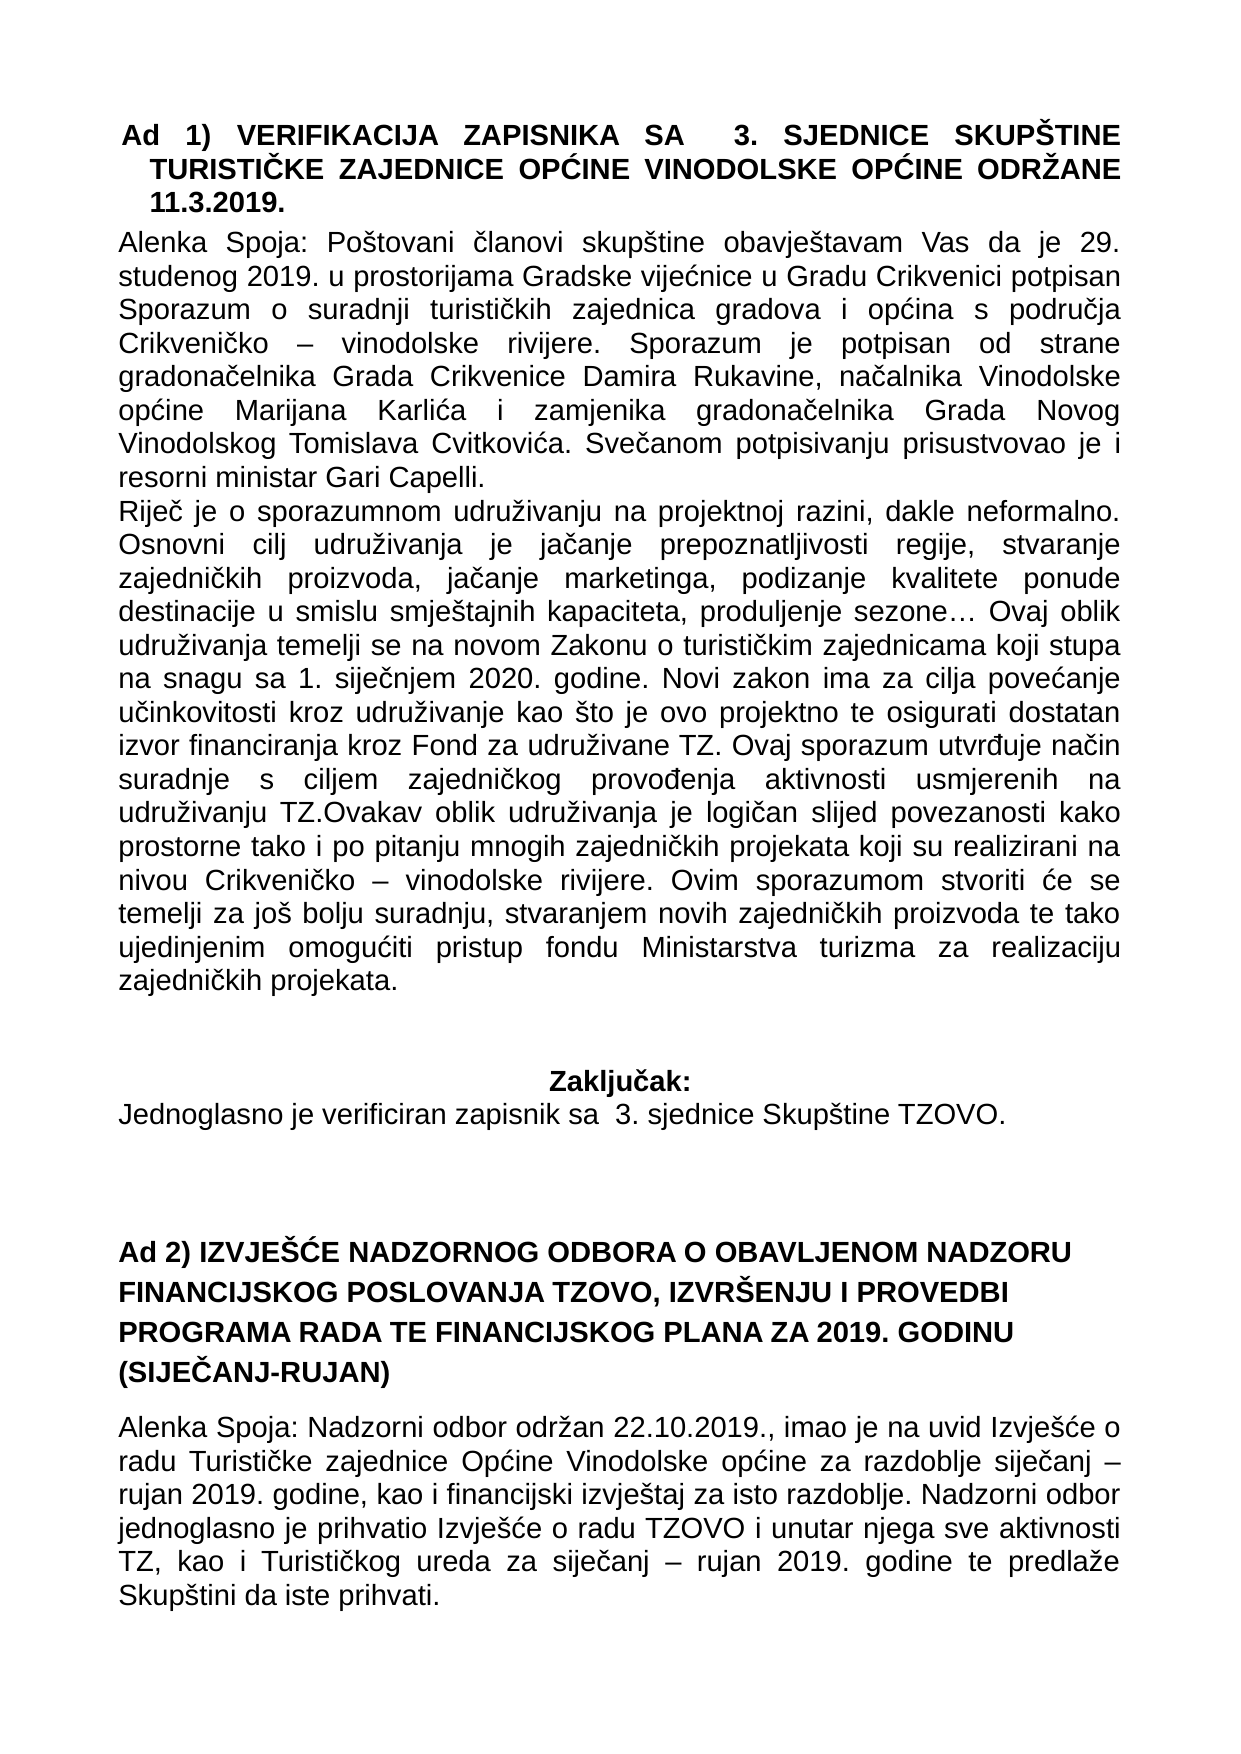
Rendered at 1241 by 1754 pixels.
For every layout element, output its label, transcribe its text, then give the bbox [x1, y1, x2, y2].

text Ad 1) VERIFIKACIJA ZAPISNIKA SA 3. SJEDNICE SKUPŠTINE TURISTIČKE ZAJEDNICE OPĆINE VINODOLSKE OPĆINE ODRŽANE 11.3.2019. [121, 118, 1122, 219]
text Jednoglasno je verificiran zapisnik sa 3. sjednice Skupštine TZOVO. [118, 1097, 1122, 1131]
text Alenka Spoja: Nadzorni odbor održan 22.10.2019., imao je na uvid Izvješće o radu Turističke zajednice Općine Vinodolske općine za razdoblje siječanj – rujan 2019. godine, kao i financijski izvještaj za isto razdoblje. Nadzorni odbor jednoglasno je prihvatio Izvješće o radu TZOVO i unutar njega sve aktivnosti TZ, kao i Turističkog ureda za siječanj – rujan 2019. godine te predlaže Skupštini da iste prihvati. [118, 1410, 1122, 1611]
text Ad 2) IZVJEŠĆE NADZORNOG ODBORA O OBAVLJENOM NADZORU FINANCIJSKOG POSLOVANJA TZOVO, IZVRŠENJU I PROVEDBI PROGRAMA RADA TE FINANCIJSKOG PLANA ZA 2019. GODINU (SIJEČANJ-RUJAN) [118, 1235, 1122, 1389]
text Alenka Spoja: Poštovani članovi skupštine obavještavam Vas da je 29. studenog 2019. u prostorijama Gradske vijećnice u Gradu Crikvenici potpisan Sporazum o suradnji turističkih zajednica gradova i općina s područja Crikveničko – vinodolske rivijere. Sporazum je potpisan od strane gradonačelnika Grada Crikvenice Damira Rukavine, načalnika Vinodolske općine Marijana Karlića i zamjenika gradonačelnika Grada Novog Vinodolskog Tomislava Cvitkovića. Svečanom potpisivanju prisustvovao je i resorni ministar Gari Capelli. [118, 225, 1122, 494]
text Riječ je o sporazumnom udruživanju na projektnoj razini, dakle neformalno. Osnovni cilj udruživanja je jačanje prepoznatljivosti regije, stvaranje zajedničkih proizvoda, jačanje marketinga, podizanje kvalitete ponude destinacije u smislu smještajnih kapaciteta, produljenje sezone… Ovaj oblik udruživanja temelji se na novom Zakonu o turističkim zajednicama koji stupa na snagu sa 1. siječnjem 2020. godine. Novi zakon ima za cilja povećanje učinkovitosti kroz udruživanje kao što je ovo projektno te osigurati dostatan izvor financiranja kroz Fond za udruživane TZ. Ovaj sporazum utvrđuje način suradnje s ciljem zajedničkog provođenja aktivnosti usmjerenih na udruživanju TZ.Ovakav oblik udruživanja je logičan slijed povezanosti kako prostorne tako i po pitanju mnogih zajedničkih projekata koji su realizirani na nivou Crikveničko – vinodolske rivijere. Ovim sporazumom stvoriti će se temelji za još bolju suradnju, stvaranjem novih zajedničkih proizvoda te tako ujedinjenim omogućiti pristup fondu Ministarstva turizma za realizaciju zajedničkih projekata. [118, 494, 1122, 997]
text Zaključak: [118, 1064, 1122, 1097]
